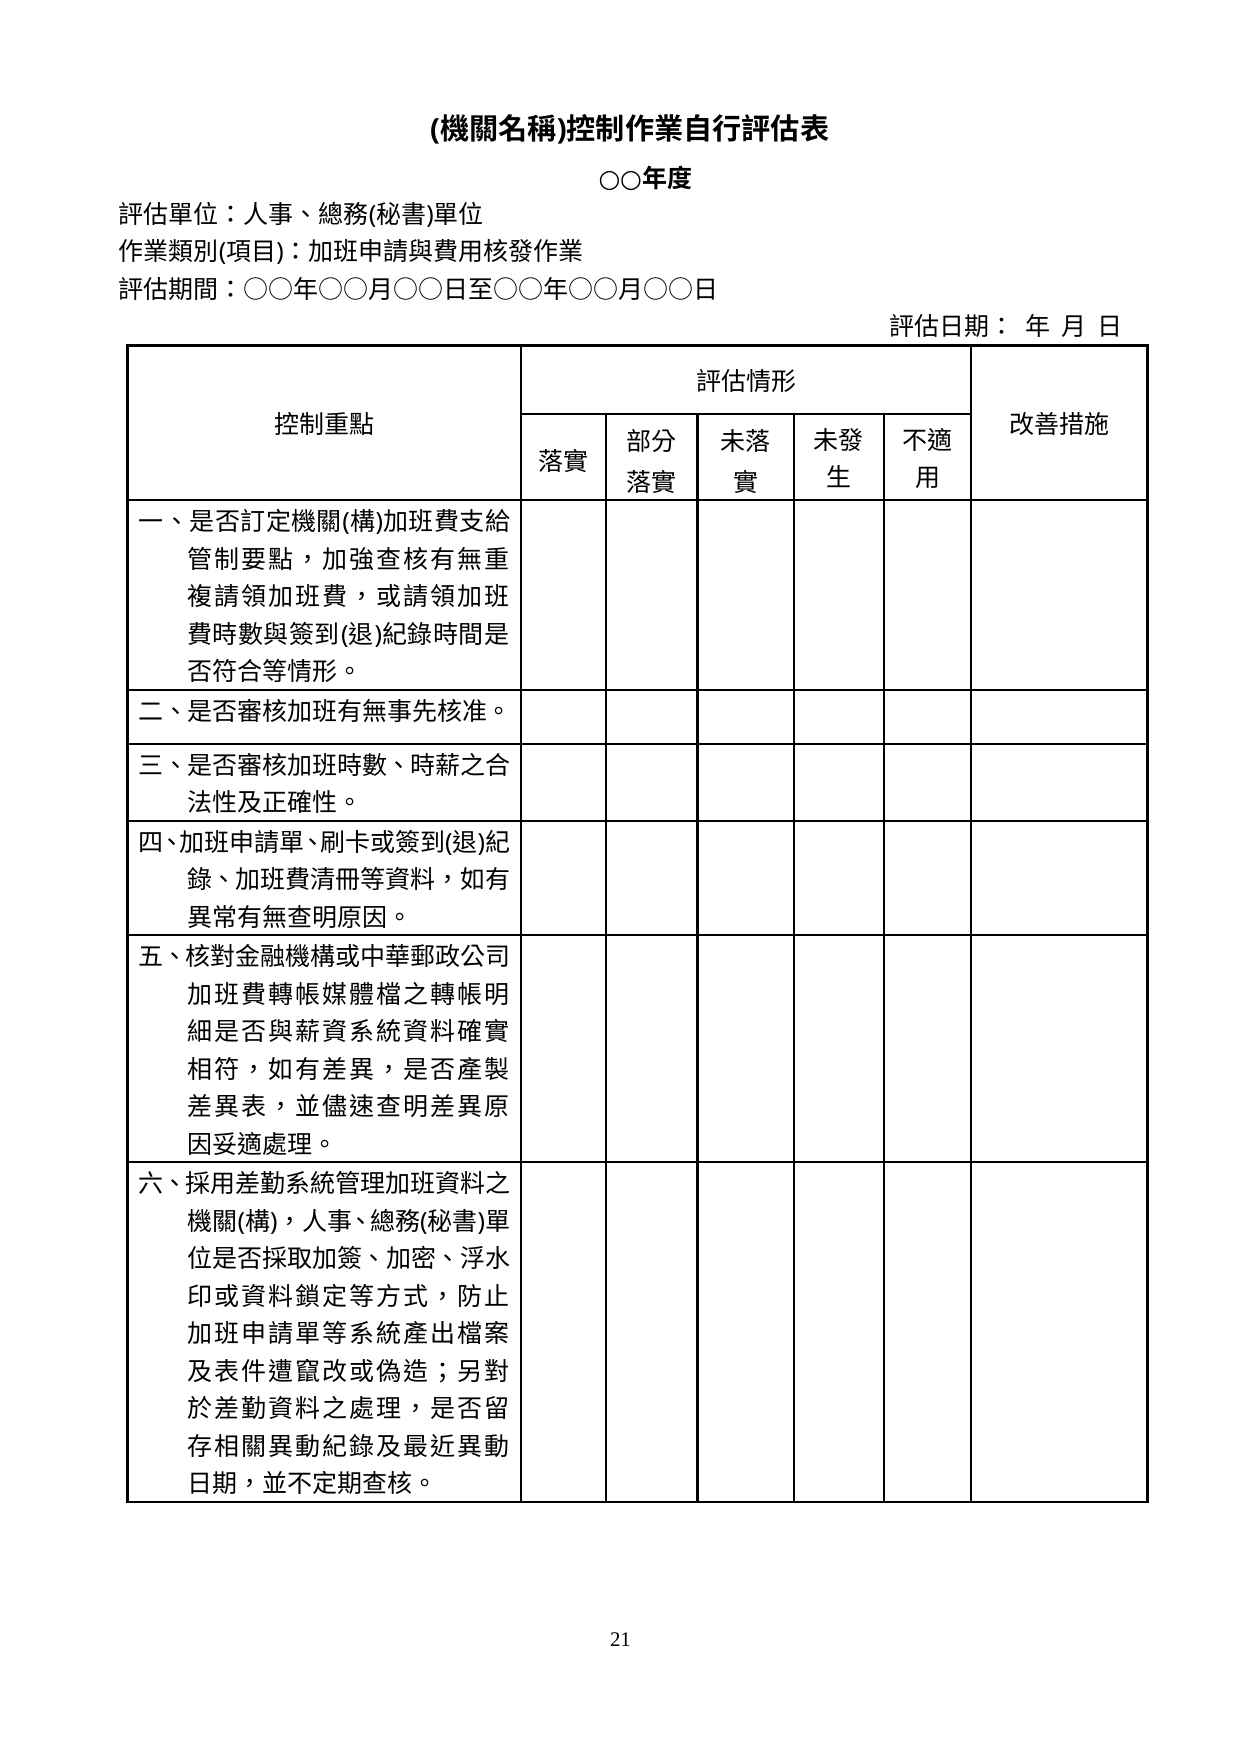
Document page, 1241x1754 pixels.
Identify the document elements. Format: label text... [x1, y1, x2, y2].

table_cell [699, 501, 793, 688]
table_cell [699, 822, 793, 934]
table_cell [885, 1163, 970, 1501]
text 評估單位：人事、總務(秘書)單位 [118, 193, 1092, 231]
table_cell [795, 822, 883, 934]
table_cell [699, 691, 793, 742]
text 評估日期： 年 月 日 [166, 306, 1123, 343]
table_cell [522, 1163, 605, 1501]
table_cell 未落實 [699, 415, 793, 499]
table_cell 一、是否訂定機關(構)加班費支給管制要點，加強查核有無重複請領加班費，或請領加班費時數與簽到(退)紀錄時間是否符合等情形。 [129, 501, 520, 688]
table_header 控制重點 [129, 347, 520, 499]
table_cell 六、採用差勤系統管理加班資料之機關(構)，人事、總務(秘書)單位是否採取加簽、加密、浮水印或資料鎖定等方式，防止加班申請單等系統產出檔案及表件遭竄改或偽造；另對於差勤資料之處理，是否留存相關異動紀錄及最近異動日期，並不定期查核。 [129, 1163, 520, 1501]
table_cell 二、是否審核加班有無事先核准。 [129, 691, 520, 742]
table_header 評估情形 [522, 347, 970, 412]
table_cell [795, 691, 883, 742]
table_cell [607, 745, 696, 819]
table_cell [522, 501, 605, 688]
table_cell 未發生 [795, 415, 883, 499]
table_cell [795, 1163, 883, 1501]
table_cell [972, 1163, 1146, 1501]
table_cell [972, 936, 1146, 1161]
table_cell [972, 501, 1146, 688]
table_cell [522, 691, 605, 742]
table_cell [607, 936, 696, 1161]
table_cell 四、加班申請單、刷卡或簽到(退)紀錄、加班費清冊等資料，如有異常有無查明原因。 [129, 822, 520, 934]
table_cell [522, 745, 605, 819]
text 作業類別(項目)：加班申請與費用核發作業 [118, 231, 1092, 268]
table_cell 落實 [522, 415, 605, 499]
table_cell [607, 822, 696, 934]
table_header 改善措施 [972, 347, 1146, 499]
table_cell 部分落實 [607, 415, 696, 499]
table_cell 五、核對金融機構或中華郵政公司加班費轉帳媒體檔之轉帳明細是否與薪資系統資料確實相符，如有差異，是否產製差異表，並儘速查明差異原因妥適處理。 [129, 936, 520, 1161]
table_cell [699, 936, 793, 1161]
table_cell [885, 691, 970, 742]
table_cell [885, 936, 970, 1161]
table_cell [795, 501, 883, 688]
table_cell [699, 745, 793, 819]
table_cell [699, 1163, 793, 1501]
table_cell [885, 501, 970, 688]
table_cell 不適用 [885, 415, 970, 499]
table_cell [522, 822, 605, 934]
table_cell [795, 745, 883, 819]
table_cell [795, 936, 883, 1161]
table_cell [607, 691, 696, 742]
table_cell 三、是否審核加班時數、時薪之合法性及正確性。 [129, 745, 520, 819]
table_cell [885, 745, 970, 819]
text (機關名稱)控制作業自行評估表 [166, 89, 1092, 164]
table_cell [972, 691, 1146, 742]
table_cell [972, 822, 1146, 934]
text ○○年度 [198, 164, 1092, 193]
table_cell [972, 745, 1146, 819]
table_cell [522, 936, 605, 1161]
table_cell [885, 822, 970, 934]
table_cell [607, 1163, 696, 1501]
table_cell [607, 501, 696, 688]
text 評估期間：○○年○○月○○日至○○年○○月○○日 [118, 268, 1092, 306]
